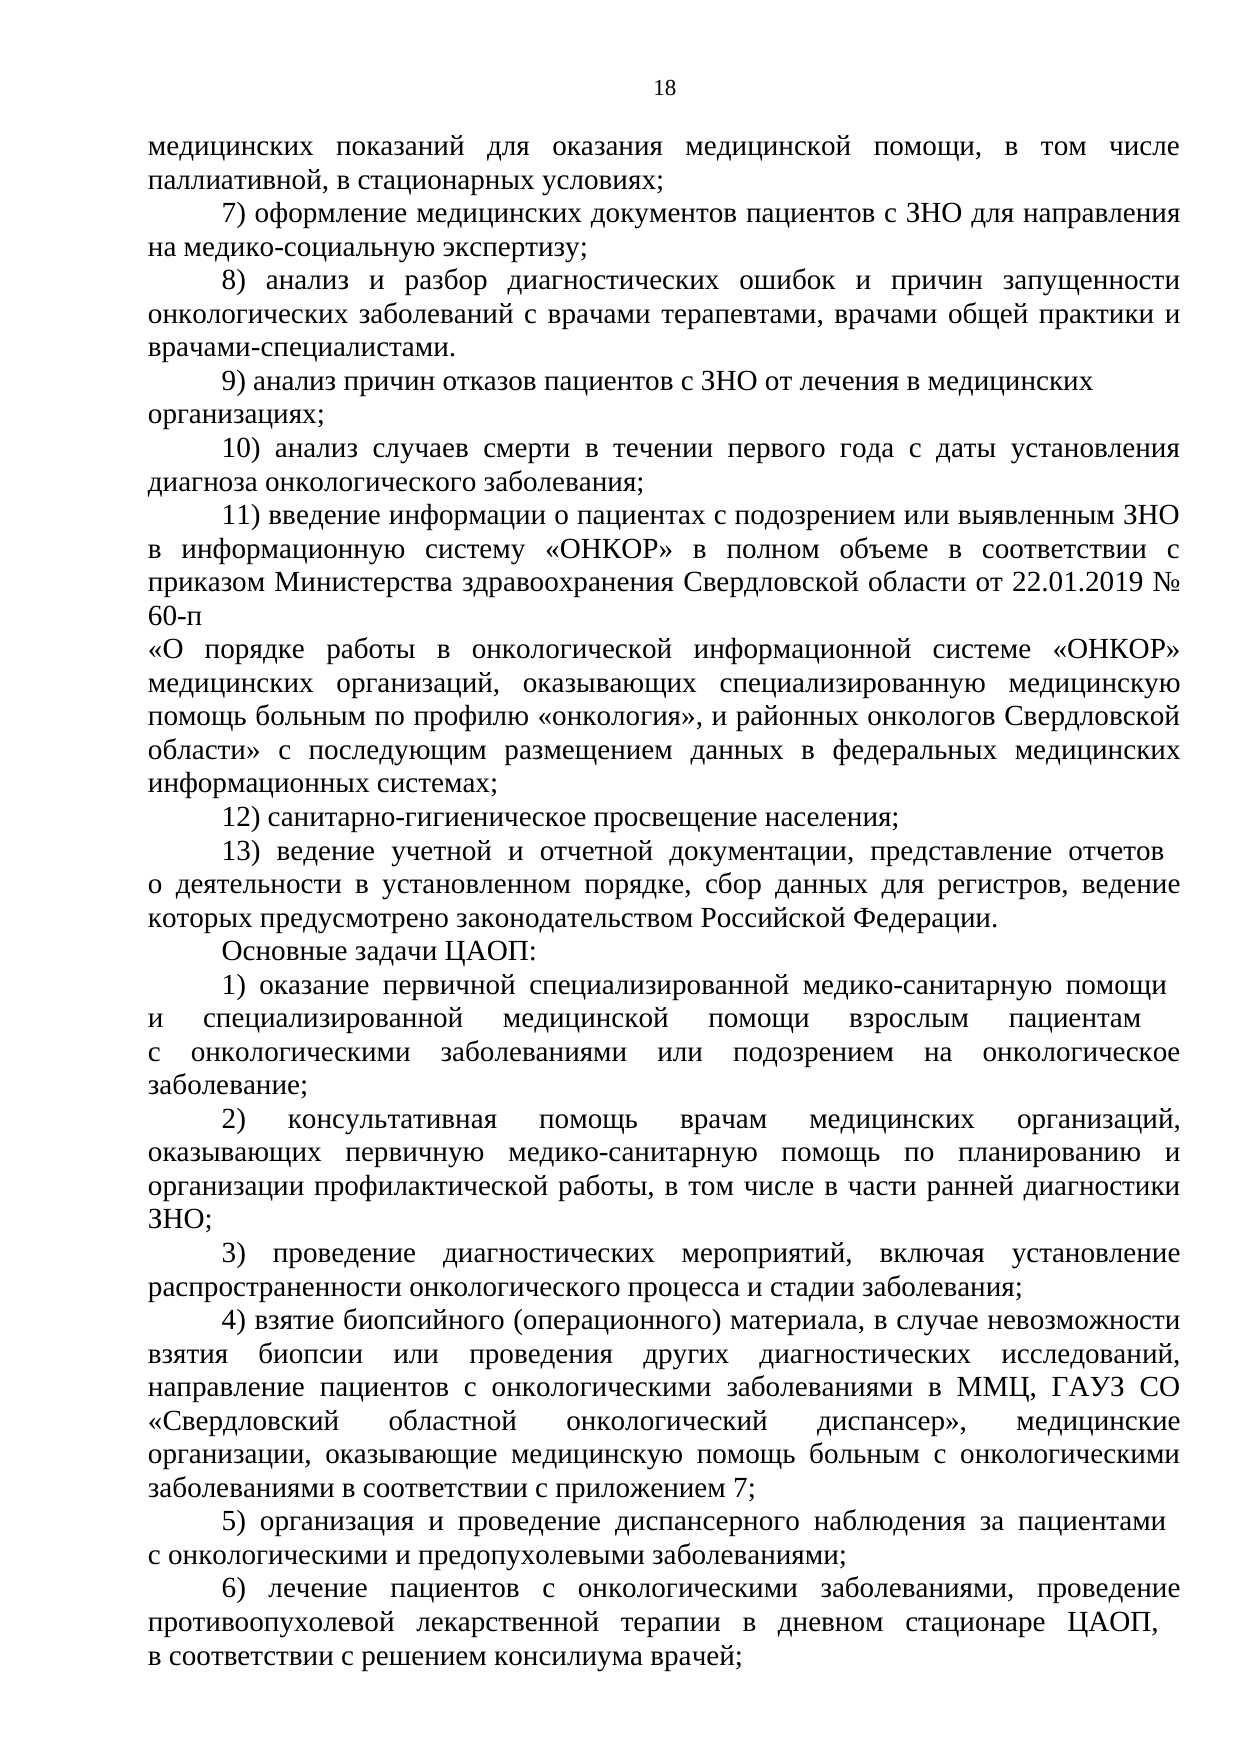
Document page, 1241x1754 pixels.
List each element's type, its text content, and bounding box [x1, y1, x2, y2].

text 7) оформление медицинских документов пациентов с ЗНО для направления на медико-социальную экспертизу; [148, 195, 1181, 262]
text 10) анализ случаев смерти в течении первого года с даты установления диагноза онкологического заболевания; [148, 430, 1181, 497]
text 9) анализ причин отказов пациентов с ЗНО от лечения в медицинских организациях; [148, 363, 1181, 430]
text 6) лечение пациентов с онкологическими заболеваниями, проведение противоопухолевой лекарственной терапии в дневном стационаре ЦАОП, в соответствии с решением консилиума врачей; [148, 1571, 1181, 1671]
text 8) анализ и разбор диагностических ошибок и причин запущенности онкологических заболеваний с врачами терапевтами, врачами общей практики и врачами-специалистами. [148, 262, 1181, 363]
text Основные задачи ЦАОП: [148, 933, 1181, 967]
text 4) взятие биопсийного (операционного) материала, в случае невозможности взятия биопсии или проведения других диагностических исследований, направление пациентов с онкологическими заболеваниями в ММЦ, ГАУЗ СО «Свердловский областной онкологический диспансер», медицинские организации, оказывающие медицинскую помощь больным с онкологическими заболеваниями в соответствии с приложением 7; [148, 1302, 1181, 1503]
text 3) проведение диагностических мероприятий, включая установление распространенности онкологического процесса и стадии заболевания; [148, 1235, 1181, 1302]
text медицинских показаний для оказания медицинской помощи, в том числе паллиативной, в стационарных условиях; [148, 128, 1181, 195]
text 5) организация и проведение диспансерного наблюдения за пациентами с онкологическими и предопухолевыми заболеваниями; [148, 1503, 1181, 1571]
text 2) консультативная помощь врачам медицинских организаций, оказывающих первичную медико-санитарную помощь по планированию и организации профилактической работы, в том числе в части ранней диагностики ЗНО; [148, 1101, 1181, 1235]
text 12) санитарно-гигиеническое просвещение населения; [148, 799, 1181, 833]
text 13) ведение учетной и отчетной документации, представление отчетов о деятельности в установленном порядке, сбор данных для регистров, ведение которых предусмотрено законодательством Российской Федерации. [148, 833, 1181, 933]
text 1) оказание первичной специализированной медико-санитарную помощи и специализированной медицинской помощи взрослым пациентам с онкологическими заболеваниями или подозрением на онкологическое заболевание; [148, 967, 1181, 1101]
text 11) введение информации о пациентах с подозрением или выявленным ЗНО в информационную систему «ОНКОР» в полном объеме в соответствии с приказом Министерства здравоохранения Свердловской области от 22.01.2019 № 60-п «О порядке работы в онкологической информационной системе «ОНКОР» медицинских организаций, оказывающих специализированную медицинскую помощь больным по профилю «онкология», и районных онкологов Свердловской области» с последующим размещением данных в федеральных медицинских информационных системах; [148, 497, 1181, 799]
